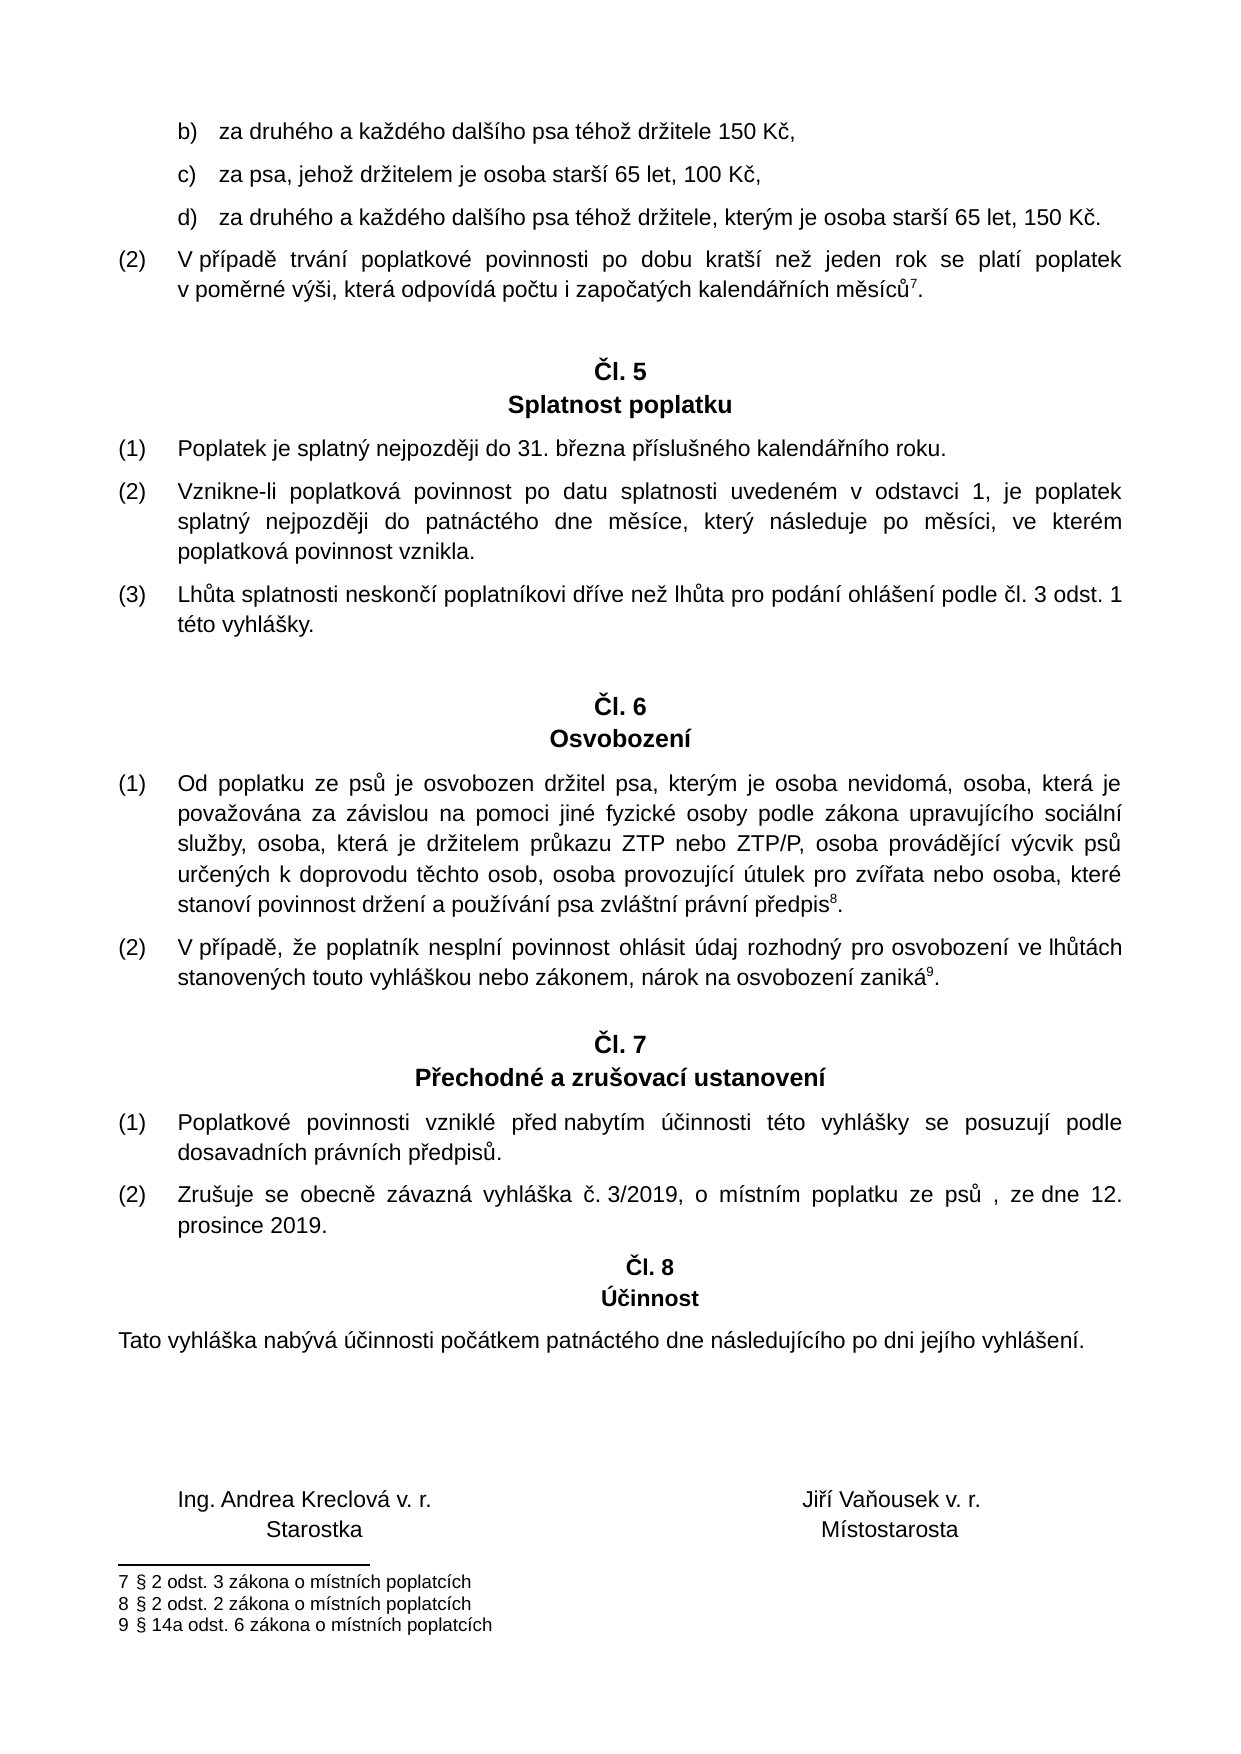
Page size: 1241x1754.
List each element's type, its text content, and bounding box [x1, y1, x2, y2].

list za druhého a každého dalšího psa téhož držitele, kterým je osoba starší 65 let, 150 Kč. [177, 203, 1122, 230]
list § 14a odst. 6 zákona o místních poplatcích [118, 1614, 1122, 1635]
subtitle Čl. 6 Osvobození [118, 691, 1122, 753]
list § 2 odst. 3 zákona o místních poplatcích [118, 1571, 1122, 1592]
list Zrušuje se obecně závazná vyhláška č. 3/2019, o místním poplatku ze psů , ze dne 12. prosince 2019. [118, 1181, 1122, 1238]
text Tato vyhláška nabývá účinnosti počátkem patnáctého dne následujícího po dni jejího vyhlášení. [118, 1327, 1122, 1354]
text Ing. Andrea Kreclová v. r. Jiří Vaňousek v. r. [118, 1486, 1122, 1512]
list Čl. 8 Účinnost [118, 1254, 1122, 1311]
list V případě trvání poplatkové povinnosti po dobu kratší než jeden rok se platí poplatek v poměrné výši, která odpovídá počtu i započatých kalendářních měsíců. [118, 246, 1122, 303]
list Poplatek je splatný nejpozději do 31. března příslušného kalendářního roku. [118, 435, 1122, 462]
list § 2 odst. 2 zákona o místních poplatcích [118, 1592, 1122, 1614]
list V případě, že poplatník nesplní povinnost ohlásit údaj rozhodný pro osvobození ve lhůtách stanovených touto vyhláškou nebo zákonem, nárok na osvobození zaniká. [118, 933, 1122, 990]
subtitle Čl. 5 Splatnost poplatku [118, 357, 1122, 418]
subtitle Čl. 7 Přechodné a zrušovací ustanovení [118, 1030, 1122, 1092]
list Od poplatku ze psů je osvobozen držitel psa, kterým je osoba nevidomá, osoba, která je považována za závislou na pomoci jiné fyzické osoby podle zákona upravujícího sociální služby, osoba, která je držitelem průkazu ZTP nebo ZTP/P, osoba provádějící výcvik psů určených k doprovodu těchto osob, osoba provozující útulek pro zvířata nebo osoba, které stanoví povinnost držení a používání psa zvláštní právní předpis. [118, 770, 1122, 917]
list Poplatkové povinnosti vzniklé před nabytím účinnosti této vyhlášky se posuzují podle dosavadních právních předpisů. [118, 1108, 1122, 1165]
list Vznikne-li poplatková povinnost po datu splatnosti uvedeném v odstavci 1, je poplatek splatný nejpozději do patnáctého dne měsíce, který následuje po měsíci, ve kterém poplatková povinnost vznikla. [118, 478, 1122, 565]
list Lhůta splatnosti neskončí poplatníkovi dříve než lhůta pro podání ohlášení podle čl. 3 odst. 1 této vyhlášky. [118, 581, 1122, 638]
list za druhého a každého dalšího psa téhož držitele 150 Kč, [177, 118, 1122, 144]
list za psa, jehož držitelem je osoba starší 65 let, 100 Kč, [177, 161, 1122, 187]
text Starostka Místostarosta [118, 1516, 1122, 1542]
